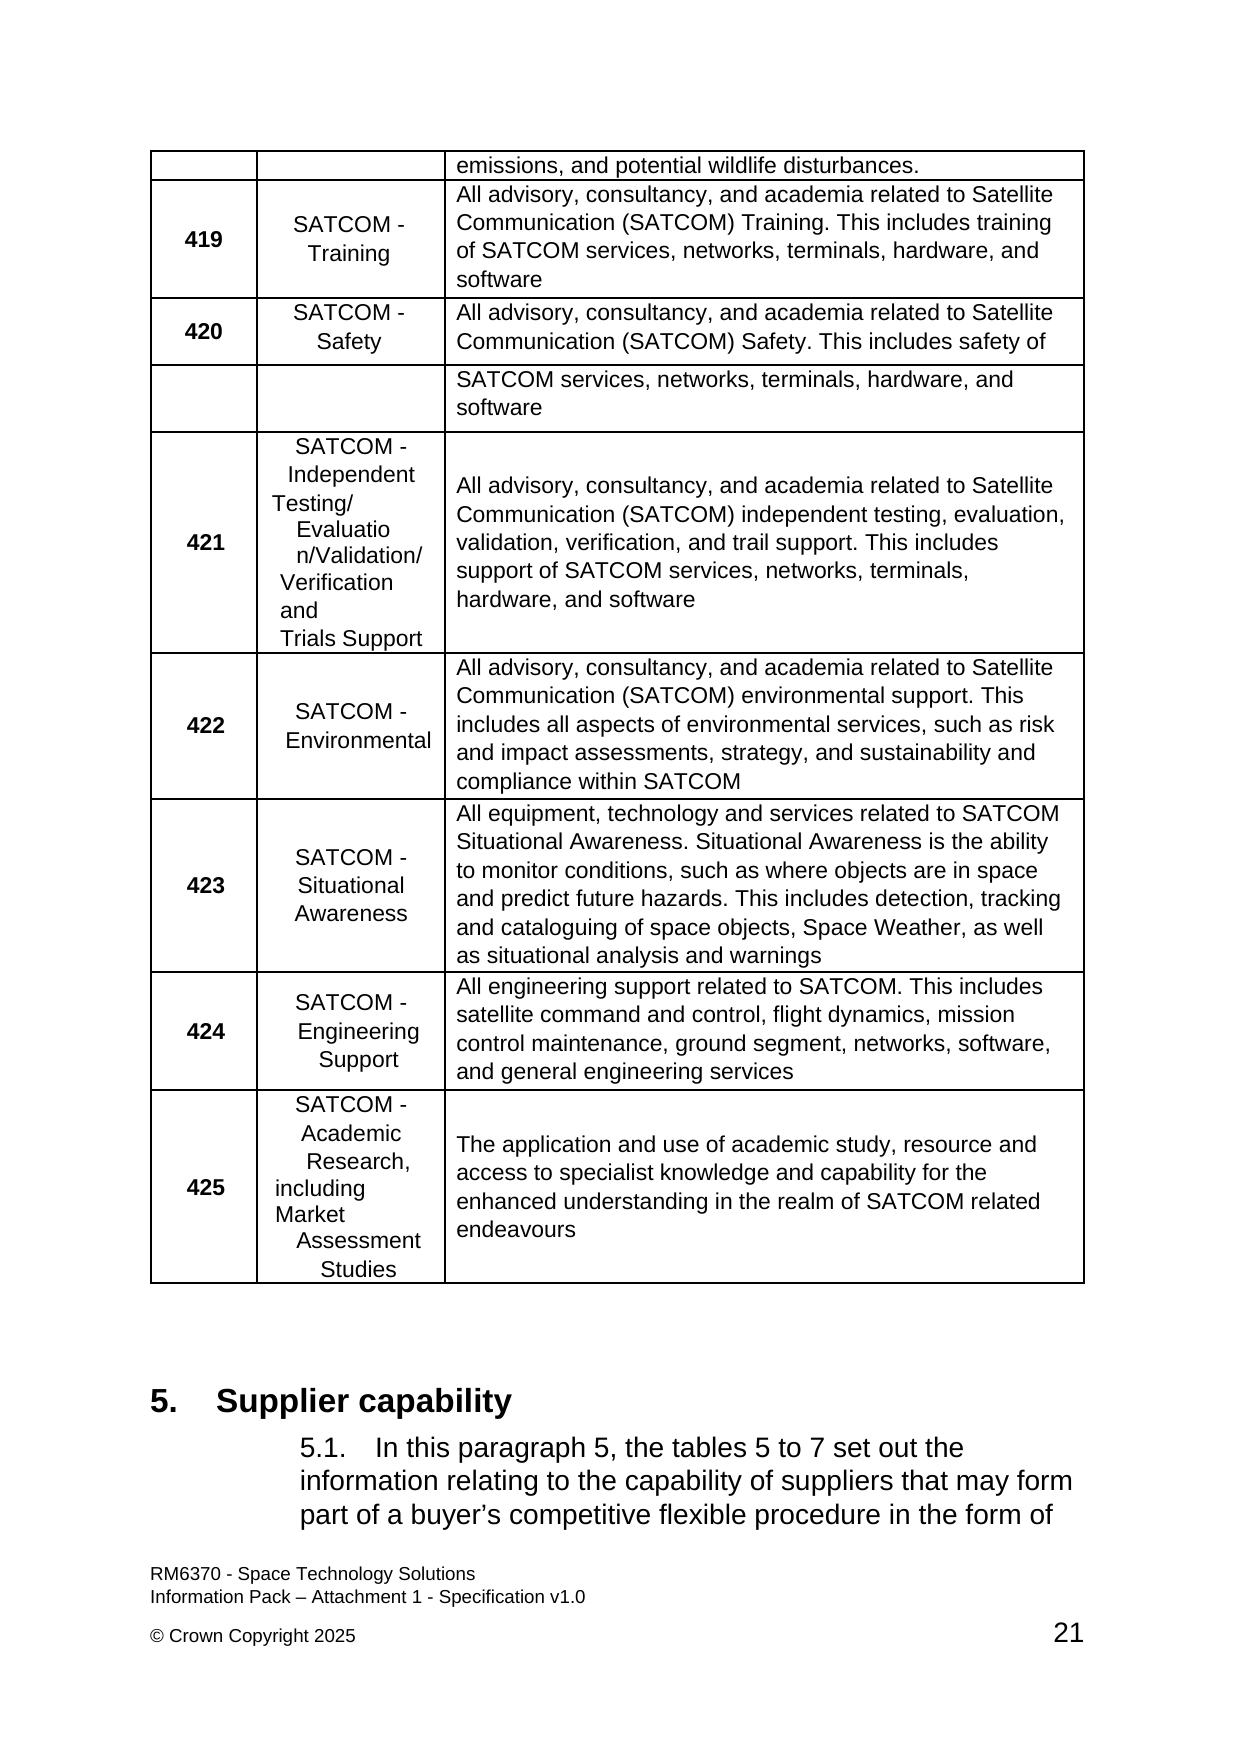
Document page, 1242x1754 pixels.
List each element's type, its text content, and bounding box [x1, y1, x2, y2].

table_cell 425 [152, 1091, 256, 1282]
table_cell All advisory, consultancy, and academia related to Satellite Communication (SATCOM) Safety. This includes safety of [446, 299, 1083, 364]
table_cell SATCOM - Environmental [258, 654, 444, 798]
subtitle 5. Supplier capability [150, 1382, 1069, 1420]
table_cell 420 [152, 299, 256, 364]
table_cell 419 [152, 181, 256, 297]
table_cell All advisory, consultancy, and academia related to Satellite Communication (SATCOM) Training. This includes training of SATCOM services, networks, terminals, hardware, and software [446, 181, 1083, 297]
table_cell 424 [152, 973, 256, 1089]
table_cell [258, 152, 444, 178]
table_cell All equipment, technology and services related to SATCOM Situational Awareness. Situational Awareness is the ability to monitor conditions, such as where objects are in space and predict future hazards. This includes detection, tracking and cataloguing of space objects, Space Weather, as well as situational analysis and warnings [446, 800, 1083, 971]
table_cell The application and use of academic study, resource and access to specialist knowledge and capability for the enhanced understanding in the realm of SATCOM related endeavours [446, 1091, 1083, 1282]
table_cell SATCOM - Engineering Support [258, 973, 444, 1089]
table_cell [258, 366, 444, 431]
table_cell SATCOM - Academic Research, including Market Assessment Studies [258, 1091, 444, 1282]
table_cell emissions, and potential wildlife disturbances. [446, 152, 1083, 178]
table_cell SATCOM - Situational Awareness [258, 800, 444, 971]
table_cell SATCOM - Training [258, 181, 444, 297]
table_cell All advisory, consultancy, and academia related to Satellite Communication (SATCOM) independent testing, evaluation, validation, verification, and trail support. This includes support of SATCOM services, networks, terminals, hardware, and software [446, 433, 1083, 652]
table_cell SATCOM services, networks, terminals, hardware, and software [446, 366, 1083, 431]
table_cell 423 [152, 800, 256, 971]
table_cell [152, 366, 256, 431]
table_cell All engineering support related to SATCOM. This includes satellite command and control, flight dynamics, mission control maintenance, ground segment, networks, software, and general engineering services [446, 973, 1083, 1089]
table_cell SATCOM - Independent Testing/Evaluatio n/Validation/ Verification and Trials Support [258, 433, 444, 652]
table_cell SATCOM - Safety [258, 299, 444, 364]
table_cell 421 [152, 433, 256, 652]
table_cell 422 [152, 654, 256, 798]
table_cell All advisory, consultancy, and academia related to Satellite Communication (SATCOM) environmental support. This includes all aspects of environmental services, such as risk and impact assessments, strategy, and sustainability and compliance within SATCOM [446, 654, 1083, 798]
table_cell [152, 152, 256, 178]
text 5.1. In this paragraph 5, the tables 5 to 7 set out the information relating to the capability of suppliers that may form part of a buyer’s competitive flexible procedure in the form of [299, 1431, 1089, 1530]
